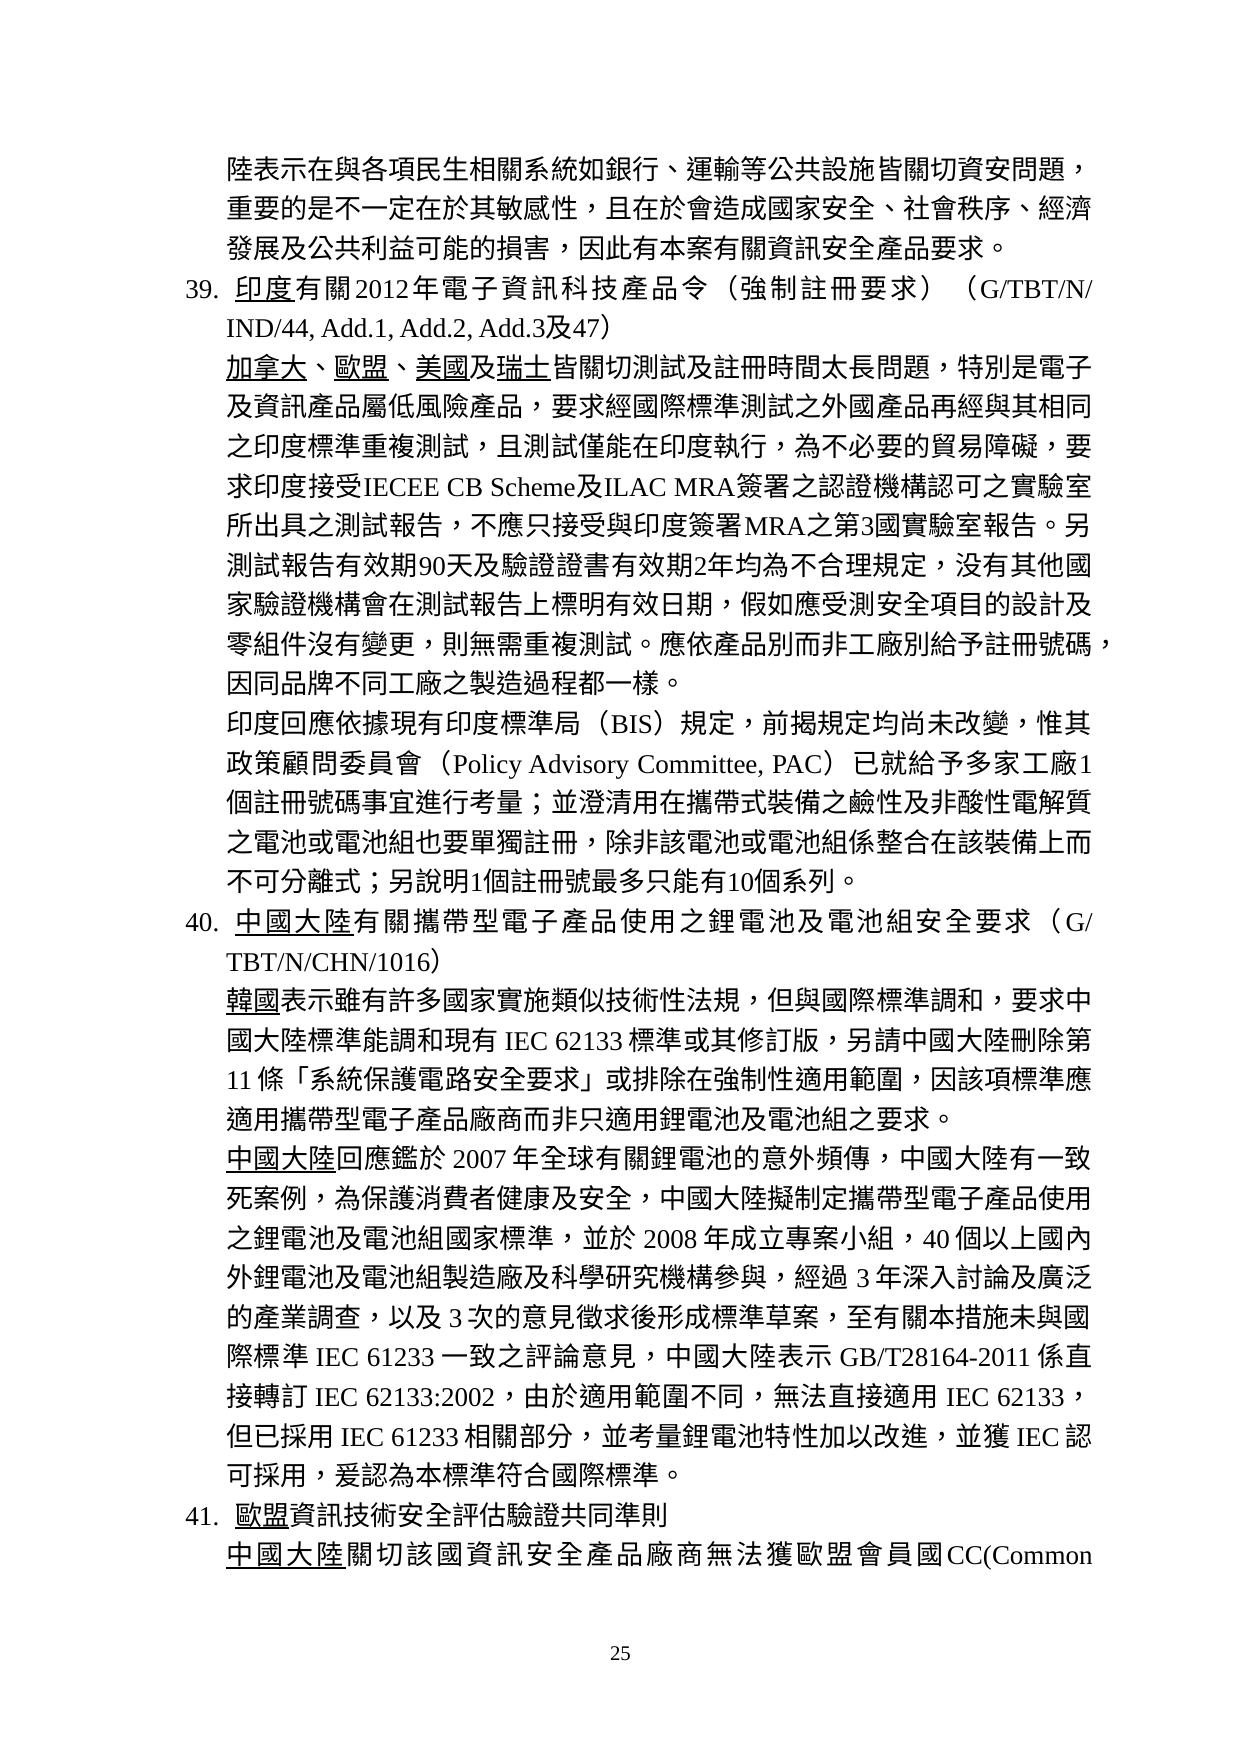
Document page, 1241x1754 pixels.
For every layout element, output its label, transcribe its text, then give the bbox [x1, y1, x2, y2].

list 中國大陸有關攜帶型電子產品使用之鋰電池及電池組安全要求（G/TBT/N/CHN/1016） 韓國表示雖有許多國家實施類似技術性法規，但與國際標準調和，要求中國大陸標準能調和現有IEC 62133標準或其修訂版，另請中國大陸刪除第11條「系統保護電路安全要求」或排除在強制性適用範圍，因該項標準應適用攜帶型電子產品廠商而非只適用鋰電池及電池組之要求。 中國大陸回應鑑於2007年全球有關鋰電池的意外頻傳，中國大陸有一致死案例，為保護消費者健康及安全，中國大陸擬制定攜帶型電子產品使用之鋰電池及電池組國家標準，並於2008年成立專案小組，40個以上國內外鋰電池及電池組製造廠及科學研究機構參與，經過3年深入討論及廣泛的產業調查，以及3次的意見徵求後形成標準草案，至有關本措施未與國際標準IEC 61233一致之評論意見，中國大陸表示GB/T28164-2011係直接轉訂IEC 62133:2002，由於適用範圍不同，無法直接適用IEC 62133，但已採用IEC 61233相關部分，並考量鋰電池特性加以改進，並獲IEC認可採用，爰認為本標準符合國際標準。 [185, 900, 1092, 1493]
list 印度有關2012年電子資訊科技產品令（強制註冊要求）（G/TBT/N/IND/44, Add.1, Add.2, Add.3及47） 加拿大、歐盟、美國及瑞士皆關切測試及註冊時間太長問題，特別是電子及資訊產品屬低風險產品，要求經國際標準測試之外國產品再經與其相同之印度標準重複測試，且測試僅能在印度執行，為不必要的貿易障礙，要求印度接受IECEE CB Scheme及ILAC MRA簽署之認證機構認可之實驗室所出具之測試報告，不應只接受與印度簽署MRA之第3國實驗室報告。另測試報告有效期90天及驗證證書有效期2年均為不合理規定，没有其他國家驗證機構會在測試報告上標明有效日期，假如應受測安全項目的設計及零組件沒有變更，則無需重複測試。應依產品別而非工廠別給予註冊號碼，因同品牌不同工廠之製造過程都一樣。 印度回應依據現有印度標準局（BIS）規定，前揭規定均尚未改變，惟其政策顧問委員會（Policy Advisory Committee, PAC）已就給予多家工廠1個註冊號碼事宜進行考量；並澄清用在攜帶式裝備之鹼性及非酸性電解質之電池或電池組也要單獨註冊，除非該電池或電池組係整合在該裝備上而不可分離式；另說明1個註冊號最多只能有10個系列。 [185, 266, 1092, 900]
list 歐盟資訊技術安全評估驗證共同準則 中國大陸關切該國資訊安全產品廠商無法獲歐盟會員國CC(Common [185, 1493, 1092, 1573]
list 中國大陸有關資訊安全產品要求【國家商用密碼管理辦公室( the Office of State Commercial Cryptography Administration, OSCCA)1999商用加密產品法規與其更新版及多層保護架構(Multi-Level Protection Scheme, MLPS) 】 加拿大、歐盟及日本表示資訊安全考量應是國際間共同合作，而不是關閉市場發展自己的加密作法，並關切何謂“關鍵基礎設施”(critical infrastructure)，近期受關切之銀行IT產品採購案是否須符合本規定，請中國大陸提供更新進展及依良好作業規範(Code of Good Practice)提供評論期。 中國大陸回應因無更新資訊，請會員參考前次會議資料。前次會議中國大陸表示在與各項民生相關系統如銀行、運輸等公共設施皆關切資安問題，重要的是不一定在於其敏感性，且在於會造成國家安全、社會秩序、經濟發展及公共利益可能的損害，因此有本案有關資訊安全產品要求。 [185, 148, 1092, 266]
